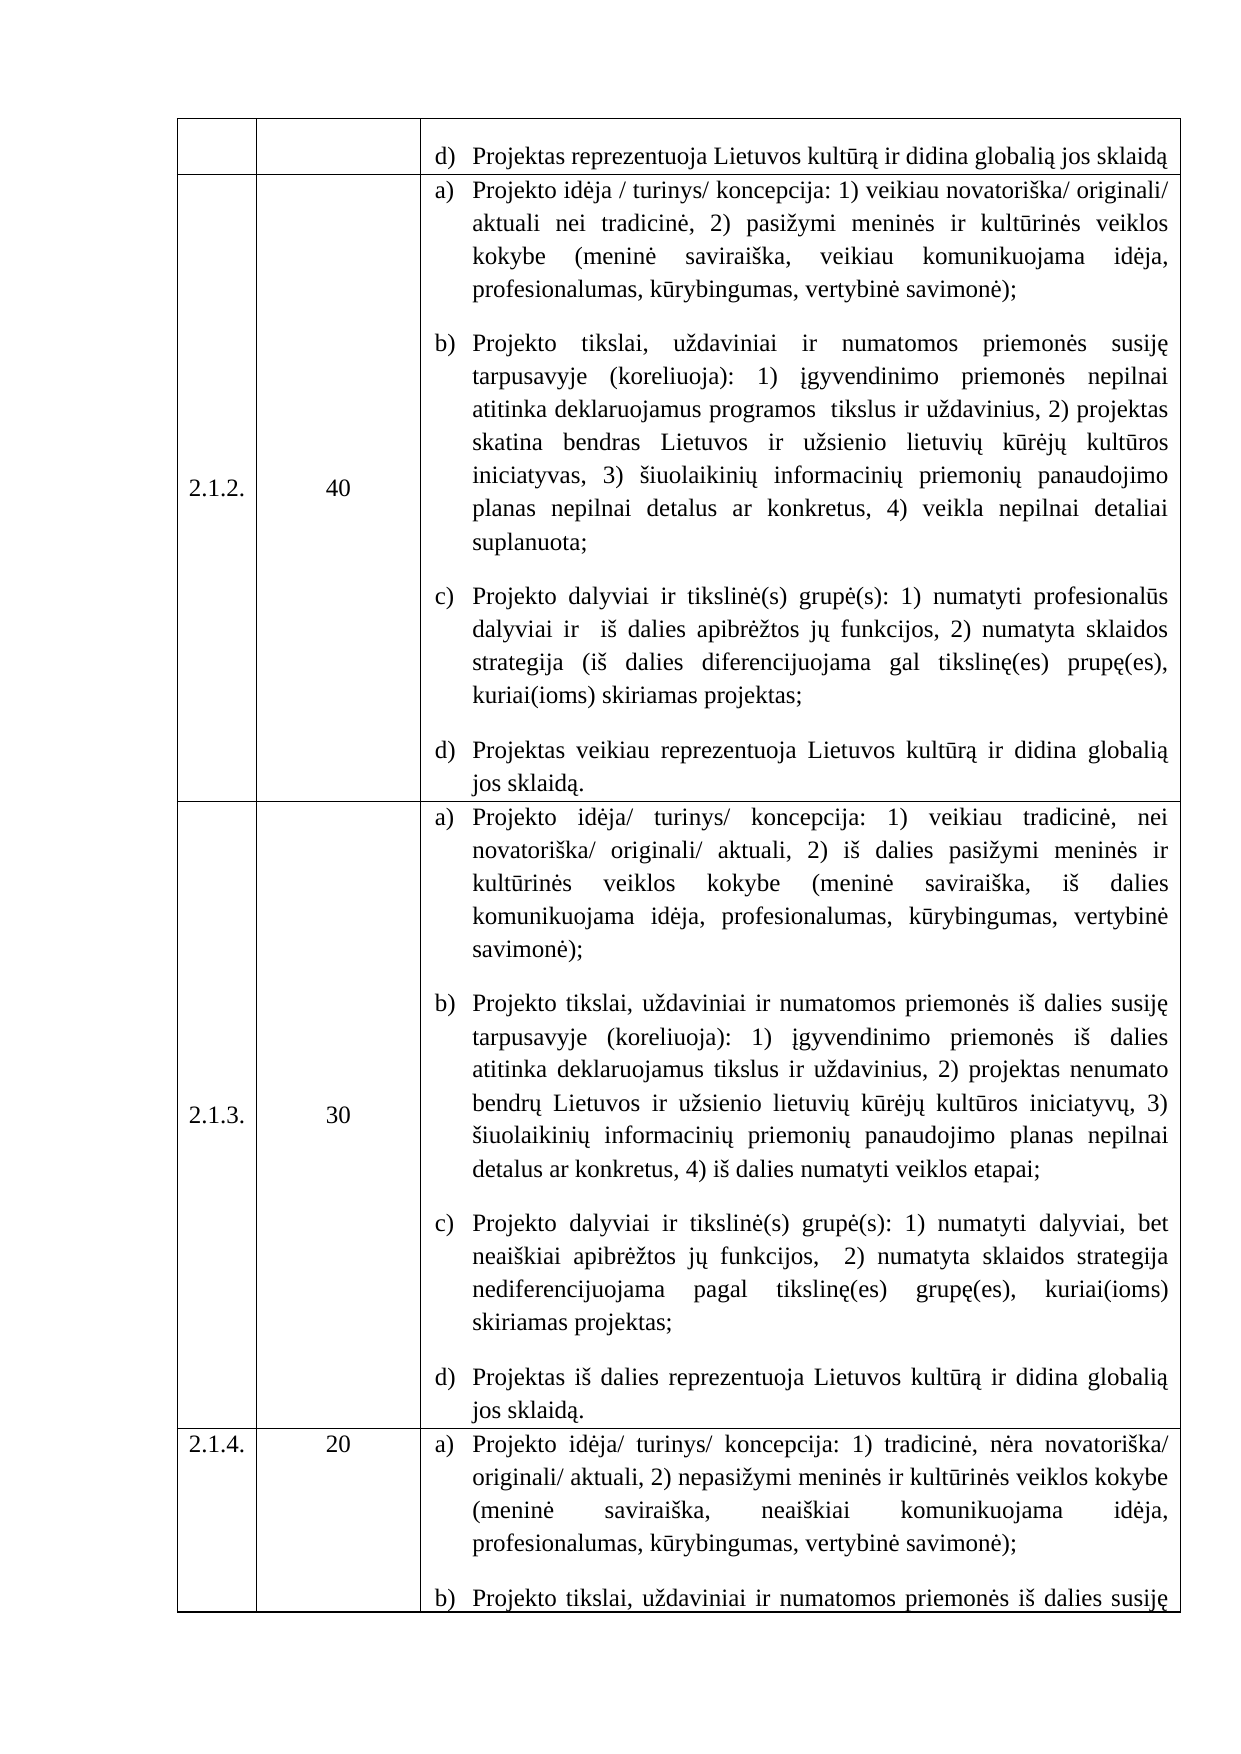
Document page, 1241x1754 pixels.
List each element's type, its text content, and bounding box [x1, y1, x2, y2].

table_cell a) Projekto idėja/ turinys/ koncepcija: 1) tradicinė, nėra novatoriška/ originali/ aktuali, 2) nepasižymi meninės ir kultūrinės veiklos kokybe (meninė saviraiška, neaiškiai komunikuojama idėja, profesionalumas, kūrybingumas, vertybinė savimonė); b) Projekto tikslai, uždaviniai ir numatomos priemonės iš dalies susiję [421, 1429, 1180, 1611]
table_cell [257, 119, 420, 174]
table_cell d) Projektas reprezentuoja Lietuvos kultūrą ir didina globalią jos sklaidą [421, 119, 1180, 174]
table_cell 2.1.2. [178, 175, 256, 801]
table_cell 30 [257, 802, 420, 1428]
table_cell 40 [257, 175, 420, 801]
table_cell [178, 119, 256, 174]
table_cell 2.1.3. [178, 802, 256, 1428]
table_cell 20 [257, 1429, 420, 1611]
table_cell 2.1.4. [178, 1429, 256, 1611]
table_cell a) Projekto idėja / turinys/ koncepcija: 1) veikiau novatoriška/ originali/ aktuali nei tradicinė, 2) pasižymi meninės ir kultūrinės veiklos kokybe (meninė saviraiška, veikiau komunikuojama idėja, profesionalumas, kūrybingumas, vertybinė savimonė); b) Projekto tikslai, uždaviniai ir numatomos priemonės susiję tarpusavyje (koreliuoja): 1) įgyvendinimo priemonės nepilnai atitinka deklaruojamus programos tikslus ir uždavinius, 2) projektas skatina bendras Lietuvos ir užsienio lietuvių kūrėjų kultūros iniciatyvas, 3) šiuolaikinių informacinių priemonių panaudojimo planas nepilnai detalus ar konkretus, 4) veikla nepilnai detaliai suplanuota; c) Projekto dalyviai ir tikslinė(s) grupė(s): 1) numatyti profesionalūs dalyviai ir iš dalies apibrėžtos jų funkcijos, 2) numatyta sklaidos strategija (iš dalies diferencijuojama gal tikslinę(es) prupę(es), kuriai(ioms) skiriamas projektas; d) Projektas veikiau reprezentuoja Lietuvos kultūrą ir didina globalią jos sklaidą. [421, 175, 1180, 801]
table_cell a) Projekto idėja/ turinys/ koncepcija: 1) veikiau tradicinė, nei novatoriška/ originali/ aktuali, 2) iš dalies pasižymi meninės ir kultūrinės veiklos kokybe (meninė saviraiška, iš dalies komunikuojama idėja, profesionalumas, kūrybingumas, vertybinė savimonė); b) Projekto tikslai, uždaviniai ir numatomos priemonės iš dalies susiję tarpusavyje (koreliuoja): 1) įgyvendinimo priemonės iš dalies atitinka deklaruojamus tikslus ir uždavinius, 2) projektas nenumato bendrų Lietuvos ir užsienio lietuvių kūrėjų kultūros iniciatyvų, 3) šiuolaikinių informacinių priemonių panaudojimo planas nepilnai detalus ar konkretus, 4) iš dalies numatyti veiklos etapai; c) Projekto dalyviai ir tikslinė(s) grupė(s): 1) numatyti dalyviai, bet neaiškiai apibrėžtos jų funkcijos, 2) numatyta sklaidos strategija nediferencijuojama pagal tikslinę(es) grupę(es), kuriai(ioms) skiriamas projektas; d) Projektas iš dalies reprezentuoja Lietuvos kultūrą ir didina globalią jos sklaidą. [421, 802, 1180, 1428]
